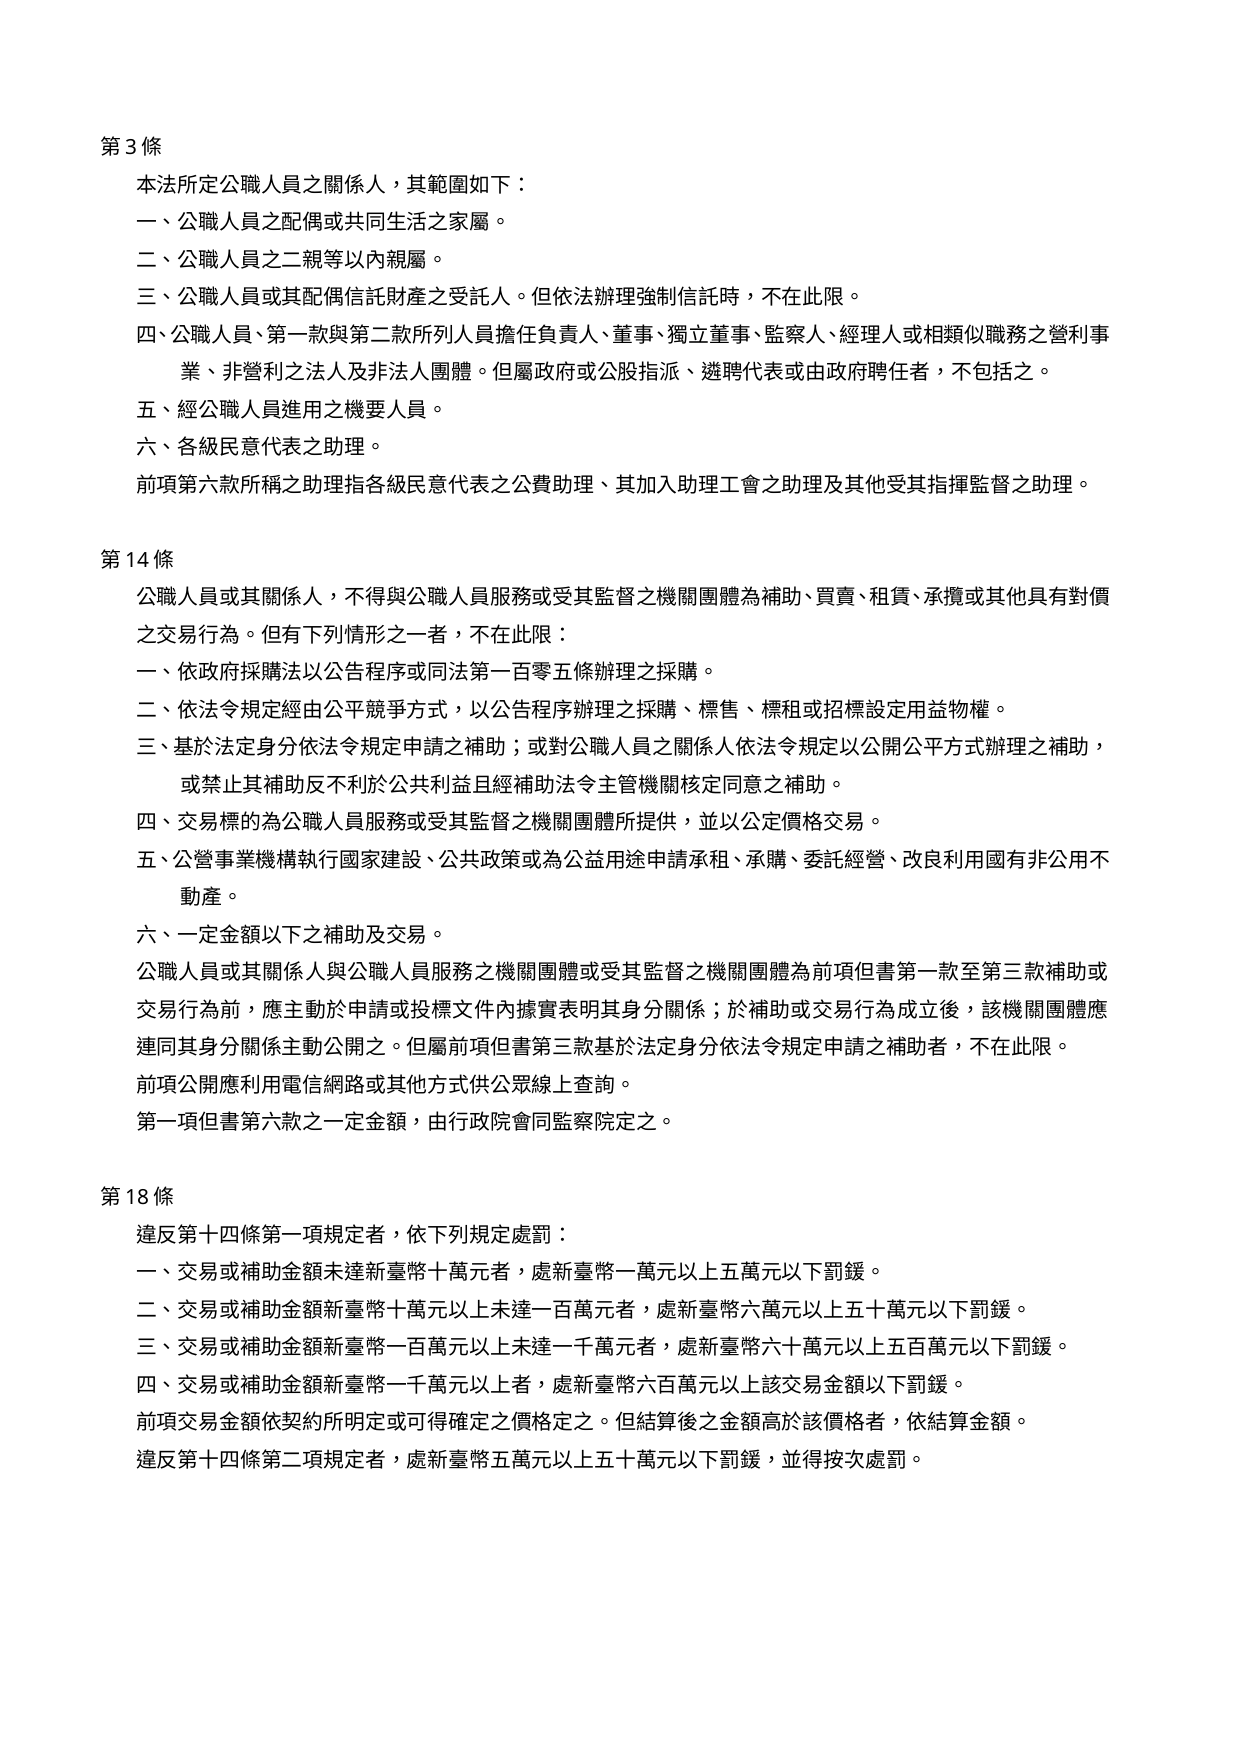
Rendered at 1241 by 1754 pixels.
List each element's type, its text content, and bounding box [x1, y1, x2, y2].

text 四、公職人員、第一款與第二款所列人員擔任負責人、董事、獨立董事、監察人、經理人或相類似職務之營利事業、非營利之法人及非法人團體。但屬政府或公股指派、遴聘代表或由政府聘任者，不包括之。 [136, 314, 1110, 389]
text 本法所定公職人員之關係人，其範圍如下： [136, 164, 1110, 202]
text 四、交易或補助金額新臺幣一千萬元以上者，處新臺幣六百萬元以上該交易金額以下罰鍰。 [136, 1364, 1110, 1402]
text 四、交易標的為公職人員服務或受其監督之機關團體所提供，並以公定價格交易。 [136, 802, 1110, 839]
text 第一項但書第六款之一定金額，由行政院會同監察院定之。 [136, 1102, 1110, 1139]
text 第14條 [62, 539, 1204, 577]
text 五、公營事業機構執行國家建設、公共政策或為公益用途申請承租、承購、委託經營、改良利用國有非公用不動產。 [136, 839, 1110, 914]
text 前項公開應利用電信網路或其他方式供公眾線上查詢。 [136, 1064, 1110, 1102]
text 一、依政府採購法以公告程序或同法第一百零五條辦理之採購。 [136, 652, 1110, 689]
text 第18條 [62, 1177, 1204, 1214]
text 三、基於法定身分依法令規定申請之補助；或對公職人員之關係人依法令規定以公開公平方式辦理之補助，或禁止其補助反不利於公共利益且經補助法令主管機關核定同意之補助。 [136, 727, 1110, 802]
text 六、各級民意代表之助理。 [136, 427, 1110, 464]
text 前項第六款所稱之助理指各級民意代表之公費助理、其加入助理工會之助理及其他受其指揮監督之助理。 [136, 464, 1110, 502]
text 第3條 [62, 127, 1204, 164]
text 違反第十四條第一項規定者，依下列規定處罰： [136, 1214, 1110, 1252]
text 五、經公職人員進用之機要人員。 [136, 389, 1110, 427]
text 一、公職人員之配偶或共同生活之家屬。 [136, 202, 1110, 239]
text 違反第十四條第二項規定者，處新臺幣五萬元以上五十萬元以下罰鍰，並得按次處罰。 [136, 1439, 1110, 1477]
text 三、公職人員或其配偶信託財產之受託人。但依法辦理強制信託時，不在此限。 [136, 277, 1110, 314]
text 前項交易金額依契約所明定或可得確定之價格定之。但結算後之金額高於該價格者，依結算金額。 [136, 1402, 1110, 1439]
text 一、交易或補助金額未達新臺幣十萬元者，處新臺幣一萬元以上五萬元以下罰鍰。 [136, 1252, 1110, 1289]
text 三、交易或補助金額新臺幣一百萬元以上未達一千萬元者，處新臺幣六十萬元以上五百萬元以下罰鍰。 [136, 1327, 1110, 1364]
text 公職人員或其關係人，不得與公職人員服務或受其監督之機關團體為補助、買賣、租賃、承攬或其他具有對價之交易行為。但有下列情形之一者，不在此限： [136, 577, 1110, 652]
text 六、一定金額以下之補助及交易。 [136, 914, 1110, 952]
text 二、公職人員之二親等以內親屬。 [136, 239, 1110, 277]
text 公職人員或其關係人與公職人員服務之機關團體或受其監督之機關團體為前項但書第一款至第三款補助或交易行為前，應主動於申請或投標文件內據實表明其身分關係；於補助或交易行為成立後，該機關團體應連同其身分關係主動公開之。但屬前項但書第三款基於法定身分依法令規定申請之補助者，不在此限。 [136, 952, 1110, 1064]
text 二、依法令規定經由公平競爭方式，以公告程序辦理之採購、標售、標租或招標設定用益物權。 [136, 689, 1110, 727]
text 二、交易或補助金額新臺幣十萬元以上未達一百萬元者，處新臺幣六萬元以上五十萬元以下罰鍰。 [136, 1289, 1110, 1327]
